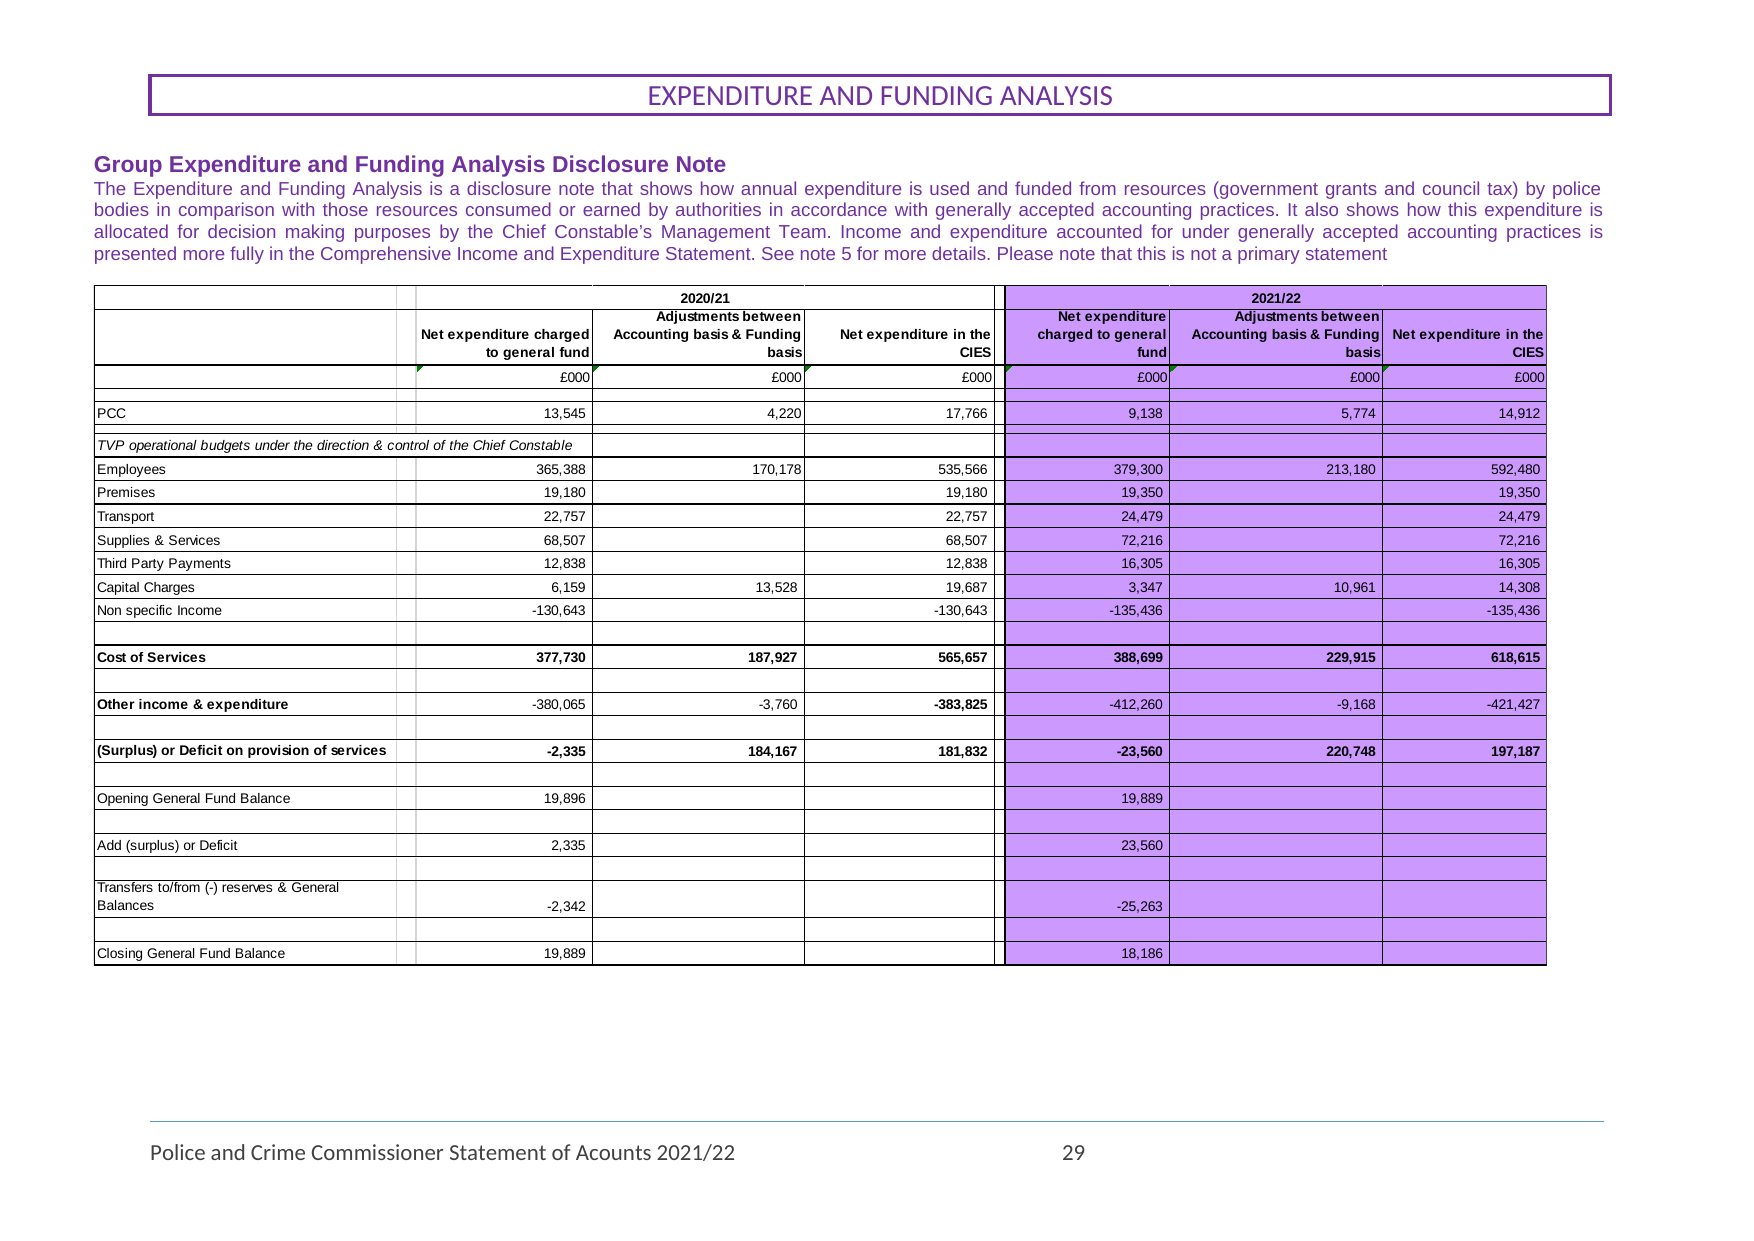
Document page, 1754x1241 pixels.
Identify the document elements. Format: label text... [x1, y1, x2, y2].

subtitle The Expenditure and Funding Analysis is a disclosure note that shows how annual expenditure is used and funded from resources (government grants and council tax) by police bodies in comparison with those resources consumed or earned by authorities in accordance with generally accepted accounting practices. It also shows how this expenditure is allocated for decision making purposes by the Chief Constable’s Management Team. Income and expenditure accounted for under generally accepted accounting practices is presented more fully in the Comprehensive Income and Expenditure Statement. See note 5 for more details. Please note that this is not a primary statement [94, 178, 1604, 264]
subtitle Group Expenditure and Funding Analysis Disclosure Note [94, 151, 1604, 178]
